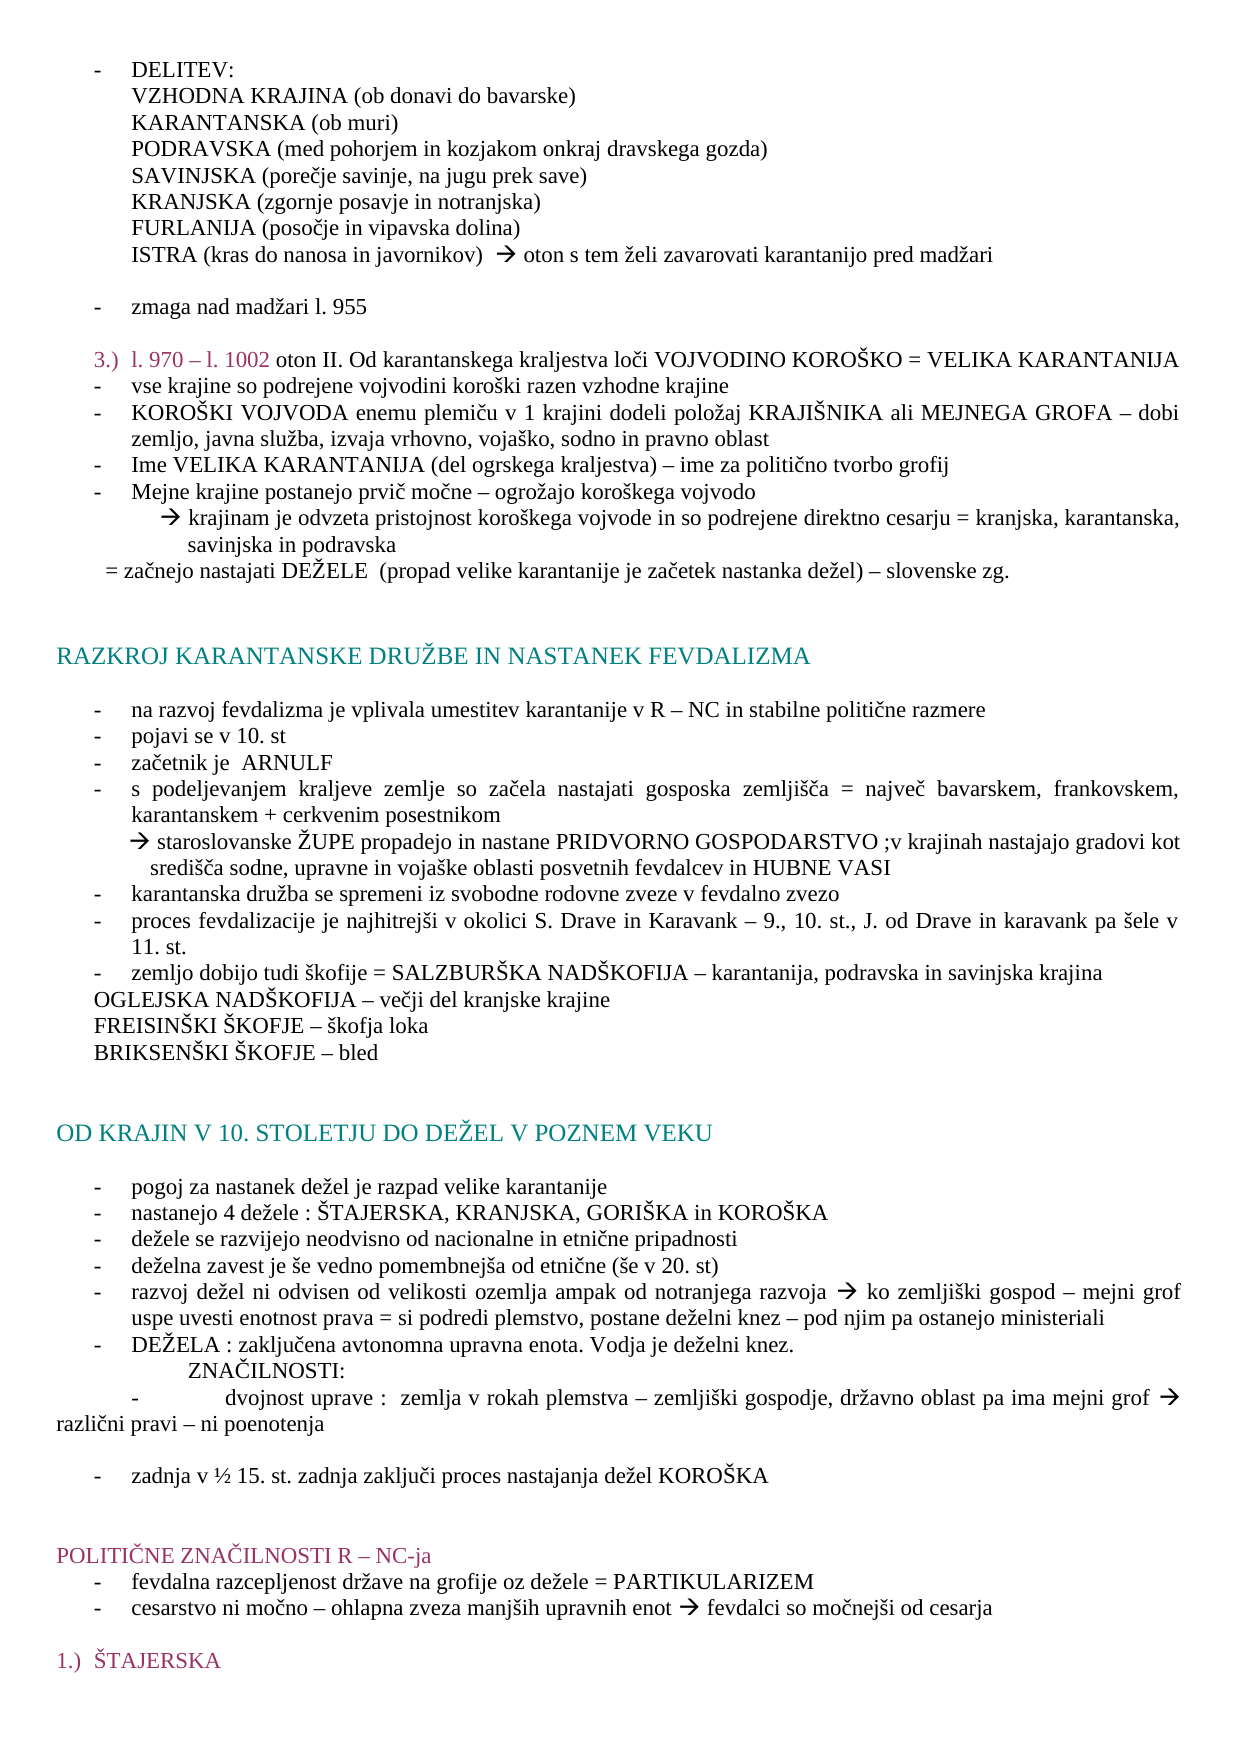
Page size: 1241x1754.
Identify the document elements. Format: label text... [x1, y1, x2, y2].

list Mejne krajine postanejo prvič močne – ogrožajo koroškega vojvodo [94, 478, 1181, 504]
text  staroslovanske ŽUPE propadejo in nastane PRIDVORNO GOSPODARSTVO ;v krajinah nastajajo gradovi kot središča sodne, upravne in vojaške oblasti posvetnih fevdalcev in HUBNE VASI [94, 828, 1181, 880]
list Ime VELIKA KARANTANIJA (del ogrskega kraljestva) – ime za politično tvorbo grofij [94, 452, 1181, 478]
text ISTRA (kras do nanosa in javornikov)  oton s tem želi zavarovati karantanijo pred madžari [94, 241, 1181, 267]
list proces fevdalizacije je najhitrejši v okolici S. Drave in Karavank – 9., 10. st., J. od Drave in karavank pa šele v 11. st. [94, 907, 1181, 959]
list ŠTAJERSKA [56, 1647, 1181, 1673]
list pojavi se v 10. st [94, 722, 1181, 749]
text VZHODNA KRAJINA (ob donavi do bavarske) [94, 83, 1181, 109]
list KOROŠKI VOJVODA enemu plemiču v 1 krajini dodeli položaj KRAJIŠNIKA ali MEJNEGA GROFA – dobi zemljo, javna služba, izvaja vrhovno, vojaško, sodno in pravno oblast [94, 399, 1181, 452]
list fevdalna razcepljenost države na grofije oz dežele = PARTIKULARIZEM [94, 1568, 1181, 1594]
list zemljo dobijo tudi škofije = SALZBURŠKA NADŠKOFIJA – karantanija, podravska in savinjska krajina [94, 959, 1181, 986]
list karantanska družba se spremeni iz svobodne rodovne zveze v fevdalno zvezo [94, 880, 1181, 907]
list razvoj dežel ni odvisen od velikosti ozemlja ampak od notranjega razvoja  ko zemljiški gospod – mejni grof uspe uvesti enotnost prava = si podredi plemstvo, postane deželni knez – pod njim pa ostanejo ministeriali [94, 1278, 1181, 1331]
list zmaga nad madžari l. 955 [94, 293, 1181, 320]
text  krajinam je odvzeta pristojnost koroškega vojvode in so podrejene direktno cesarju = kranjska, karantanska, savinjska in podravska [94, 504, 1181, 557]
list vse krajine so podrejene vojvodini koroški razen vzhodne krajine [94, 372, 1181, 399]
text RAZKROJ KARANTANSKE DRUŽBE IN NASTANEK FEVDALIZMA [56, 641, 1181, 669]
text FREISINŠKI ŠKOFJE – škofja loka [94, 1012, 1181, 1038]
text KARANTANSKA (ob muri) [94, 109, 1181, 135]
list dežele se razvijejo neodvisno od nacionalne in etnične pripadnosti [94, 1225, 1181, 1252]
list s podeljevanjem kraljeve zemlje so začela nastajati gosposka zemljišča = največ bavarskem, frankovskem, karantanskem + cerkvenim posestnikom [94, 775, 1181, 828]
text PODRAVSKA (med pohorjem in kozjakom onkraj dravskega gozda) [94, 135, 1181, 162]
list DEŽELA : zaključena avtonomna upravna enota. Vodja je deželni knez. [94, 1331, 1181, 1357]
list cesarstvo ni močno – ohlapna zveza manjših upravnih enot  fevdalci so močnejši od cesarja [94, 1594, 1181, 1621]
text BRIKSENŠKI ŠKOFJE – bled [94, 1038, 1181, 1065]
list pogoj za nastanek dežel je razpad velike karantanije [94, 1173, 1181, 1199]
text = začnejo nastajati DEŽELE (propad velike karantanije je začetek nastanka dežel) – slovenske zg. [94, 557, 1181, 583]
list DELITEV: [94, 56, 1181, 83]
list na razvoj fevdalizma je vplivala umestitev karantanije v R – NC in stabilne politične razmere [94, 696, 1181, 722]
text POLITIČNE ZNAČILNOSTI R – NC-ja [56, 1542, 1181, 1568]
list nastanejo 4 dežele : ŠTAJERSKA, KRANJSKA, GORIŠKA in KOROŠKA [94, 1199, 1181, 1225]
text SAVINJSKA (porečje savinje, na jugu prek save) [94, 162, 1181, 188]
list l. 970 – l. 1002 oton II. Od karantanskega kraljestva loči VOJVODINO KOROŠKO = VELIKA KARANTANIJA [94, 346, 1181, 372]
list deželna zavest je še vedno pomembnejša od etnične (še v 20. st) [94, 1252, 1181, 1278]
text OD KRAJIN V 10. STOLETJU DO DEŽEL V POZNEM VEKU [56, 1118, 1181, 1146]
text OGLEJSKA NADŠKOFIJA – večji del kranjske krajine [94, 986, 1181, 1012]
list dvojnost uprave : zemlja v rokah plemstva – zemljiški gospodje, državno oblast pa ima mejni grof  različni pravi – ni poenotenja [56, 1383, 1181, 1436]
list začetnik je ARNULF [94, 749, 1181, 775]
text KRANJSKA (zgornje posavje in notranjska) [94, 188, 1181, 214]
text FURLANIJA (posočje in vipavska dolina) [94, 214, 1181, 241]
text ZNAČILNOSTI: [56, 1357, 1181, 1383]
list zadnja v ½ 15. st. zadnja zaključi proces nastajanja dežel KOROŠKA [94, 1463, 1181, 1489]
